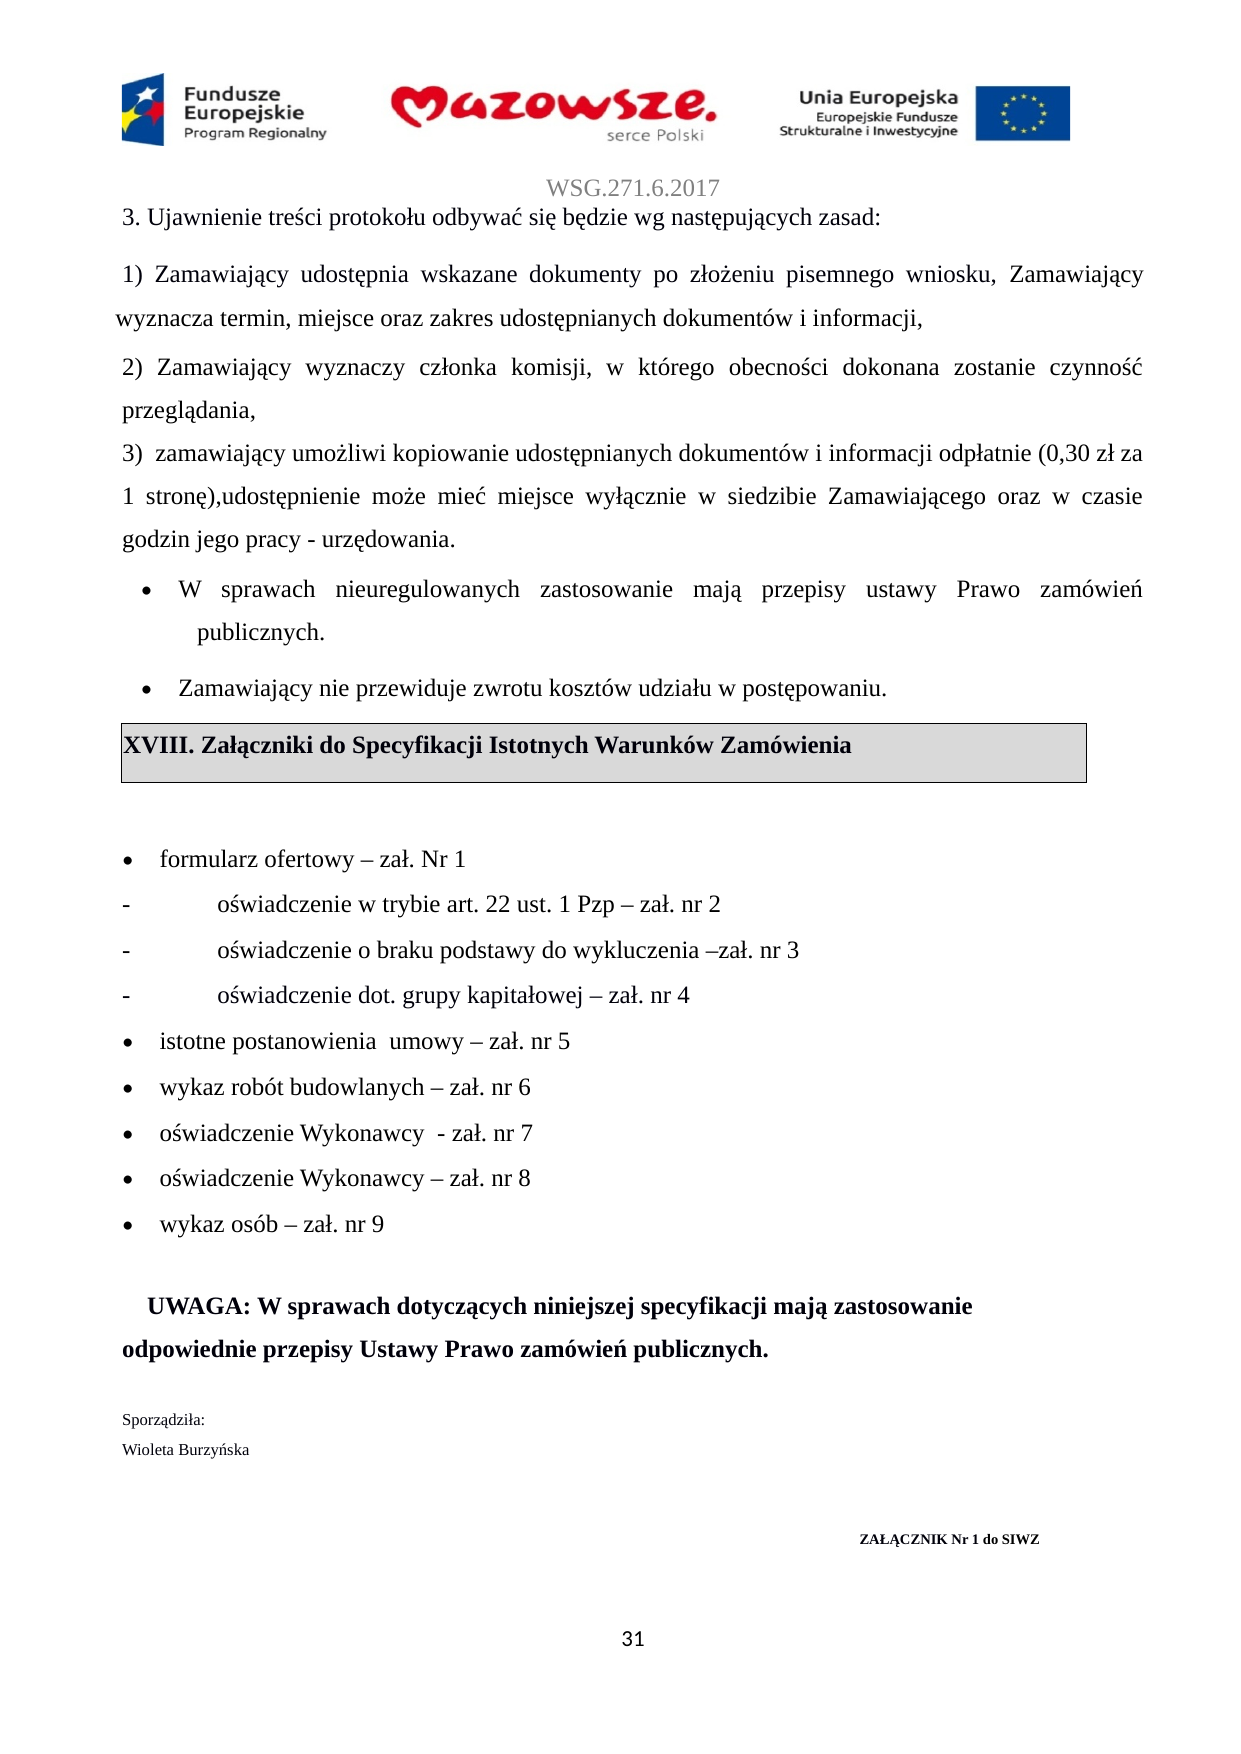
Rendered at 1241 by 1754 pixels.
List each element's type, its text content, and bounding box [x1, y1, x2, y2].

text 1) Zamawiający udostępnia wskazane dokumenty po złożeniu pisemnego wniosku, Zamawiający wyznacza termin, miejsce oraz zakres udostępnianych dokumentów i informacji, [115, 258, 1144, 331]
list wykaz osób – zał. nr 9 [84, 1209, 1144, 1238]
list oświadczenie Wykonawcy - zał. nr 7 [84, 1118, 1144, 1147]
text ZAŁĄCZNIK Nr 1 do SIWZ [122, 1478, 1144, 1549]
text UWAGA: W sprawach dotyczących niniejszej specyfikacji mają zastosowanie [122, 1291, 1144, 1320]
list wykaz robót budowlanych – zał. nr 6 [84, 1072, 1144, 1101]
list W sprawach nieuregulowanych zastosowanie mają przepisy ustawy Prawo zamówień publicznych. [141, 574, 1144, 646]
text 2) Zamawiający wyznaczy członka komisji, w którego obecności dokonana zostanie czynność przeglądania, [122, 352, 1144, 424]
list formularz ofertowy – zał. Nr 1 [84, 844, 1144, 873]
text 3) zamawiający umożliwi kopiowanie udostępnianych dokumentów i informacji odpłatnie (0,30 zł za 1 stronę),udostępnienie może mieć miejsce wyłącznie w siedzibie Zamawiającego oraz w czasie godzin jego pracy - urzędowania. [122, 438, 1144, 553]
table_header XVIII. Załączniki do Specyfikacji Istotnych Warunków Zamówienia [122, 724, 1086, 782]
text - oświadczenie o braku podstawy do wykluczenia –zał. nr 3 [122, 935, 1144, 964]
text odpowiednie przepisy Ustawy Prawo zamówień publicznych. [122, 1334, 1144, 1363]
text Sporządziła: [122, 1410, 1144, 1429]
list oświadczenie Wykonawcy – zał. nr 8 [84, 1163, 1144, 1193]
text - oświadczenie dot. grupy kapitałowej – zał. nr 4 [122, 981, 1144, 1009]
text - oświadczenie w trybie art. 22 ust. 1 Pzp – zał. nr 2 [122, 889, 1144, 918]
list Zamawiający nie przewiduje zwrotu kosztów udziału w postępowaniu. [141, 673, 1144, 702]
text 3. Ujawnienie treści protokołu odbywać się będzie wg następujących zasad: [115, 202, 1144, 231]
list istotne postanowienia umowy – zał. nr 5 [84, 1026, 1144, 1055]
text Wioleta Burzyńska [122, 1432, 1144, 1461]
